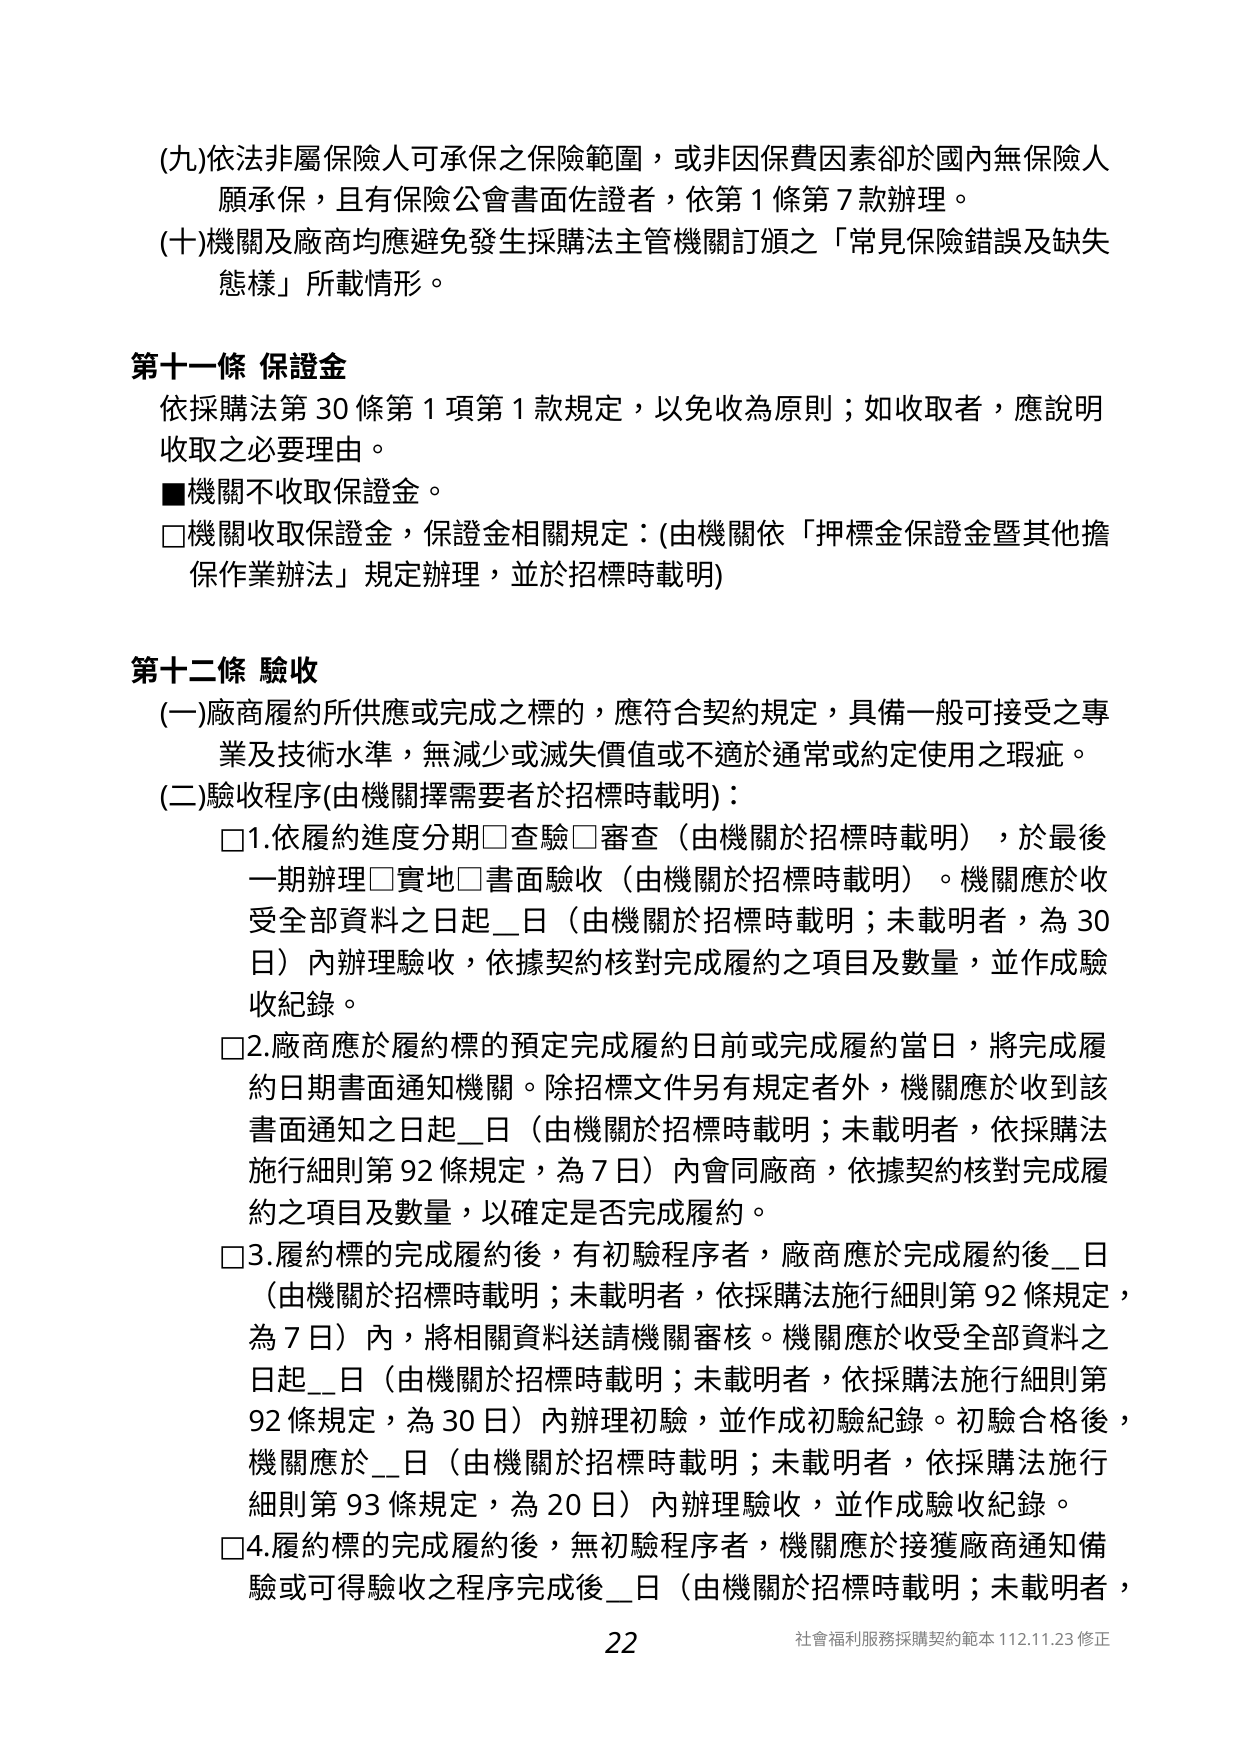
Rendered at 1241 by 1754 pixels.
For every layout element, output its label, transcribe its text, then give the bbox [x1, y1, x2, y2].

text (二)驗收程序(由機關擇需要者於招標時載明)： [159, 773, 1110, 815]
text □2.廠商應於履約標的預定完成履約日前或完成履約當日，將完成履約日期書面通知機關。除招標文件另有規定者外，機關應於收到該書面通知之日起__日（由機關於招標時載明；未載明者，依採購法施行細則第92條規定，為7日）內會同廠商，依據契約核對完成履約之項目及數量，以確定是否完成履約。 [218, 1023, 1110, 1232]
text □1.依履約進度分期□查驗□審查（由機關於招標時載明），於最後一期辦理□實地□書面驗收（由機關於招標時載明）。機關應於收受全部資料之日起__日（由機關於招標時載明；未載明者，為30日）內辦理驗收，依據契約核對完成履約之項目及數量，並作成驗收紀錄。 [218, 815, 1110, 1023]
text 依採購法第30條第1項第1款規定，以免收為原則；如收取者，應說明收取之必要理由。 [159, 386, 1104, 469]
text (十)機關及廠商均應避免發生採購法主管機關訂頒之「常見保險錯誤及缺失態樣」所載情形。 [159, 219, 1110, 302]
text □機關收取保證金，保證金相關規定：(由機關依「押標金保證金暨其他擔保作業辦法」規定辦理，並於招標時載明) [159, 511, 1110, 594]
text □4.履約標的完成履約後，無初驗程序者，機關應於接獲廠商通知備驗或可得驗收之程序完成後__日（由機關於招標時載明；未載明者，依採購法施行細則第94條規定，為30日）內辦理驗收，並作成驗收紀錄。 [218, 1523, 1110, 1607]
text □3.履約標的完成履約後，有初驗程序者，廠商應於完成履約後__日（由機關於招標時載明；未載明者，依採購法施行細則第92條規定，為7日）內，將相關資料送請機關審核。機關應於收受全部資料之日起__日（由機關於招標時載明；未載明者，依採購法施行細則第92條規定，為30日）內辦理初驗，並作成初驗紀錄。初驗合格後，機關應於__日（由機關於招標時載明；未載明者，依採購法施行細則第93條規定，為20日）內辦理驗收，並作成驗收紀錄。 [218, 1232, 1110, 1523]
text 第十一條 保證金 [130, 344, 1110, 386]
text (九)依法非屬保險人可承保之保險範圍，或非因保費因素卻於國內無保險人願承保，且有保險公會書面佐證者，依第1條第7款辦理。 [159, 136, 1110, 219]
text (一)廠商履約所供應或完成之標的，應符合契約規定，具備一般可接受之專業及技術水準，無減少或滅失價值或不適於通常或約定使用之瑕疵。 [159, 690, 1110, 773]
text ■機關不收取保證金。 [159, 469, 1110, 511]
text 第十二條 驗收 [130, 648, 1110, 690]
